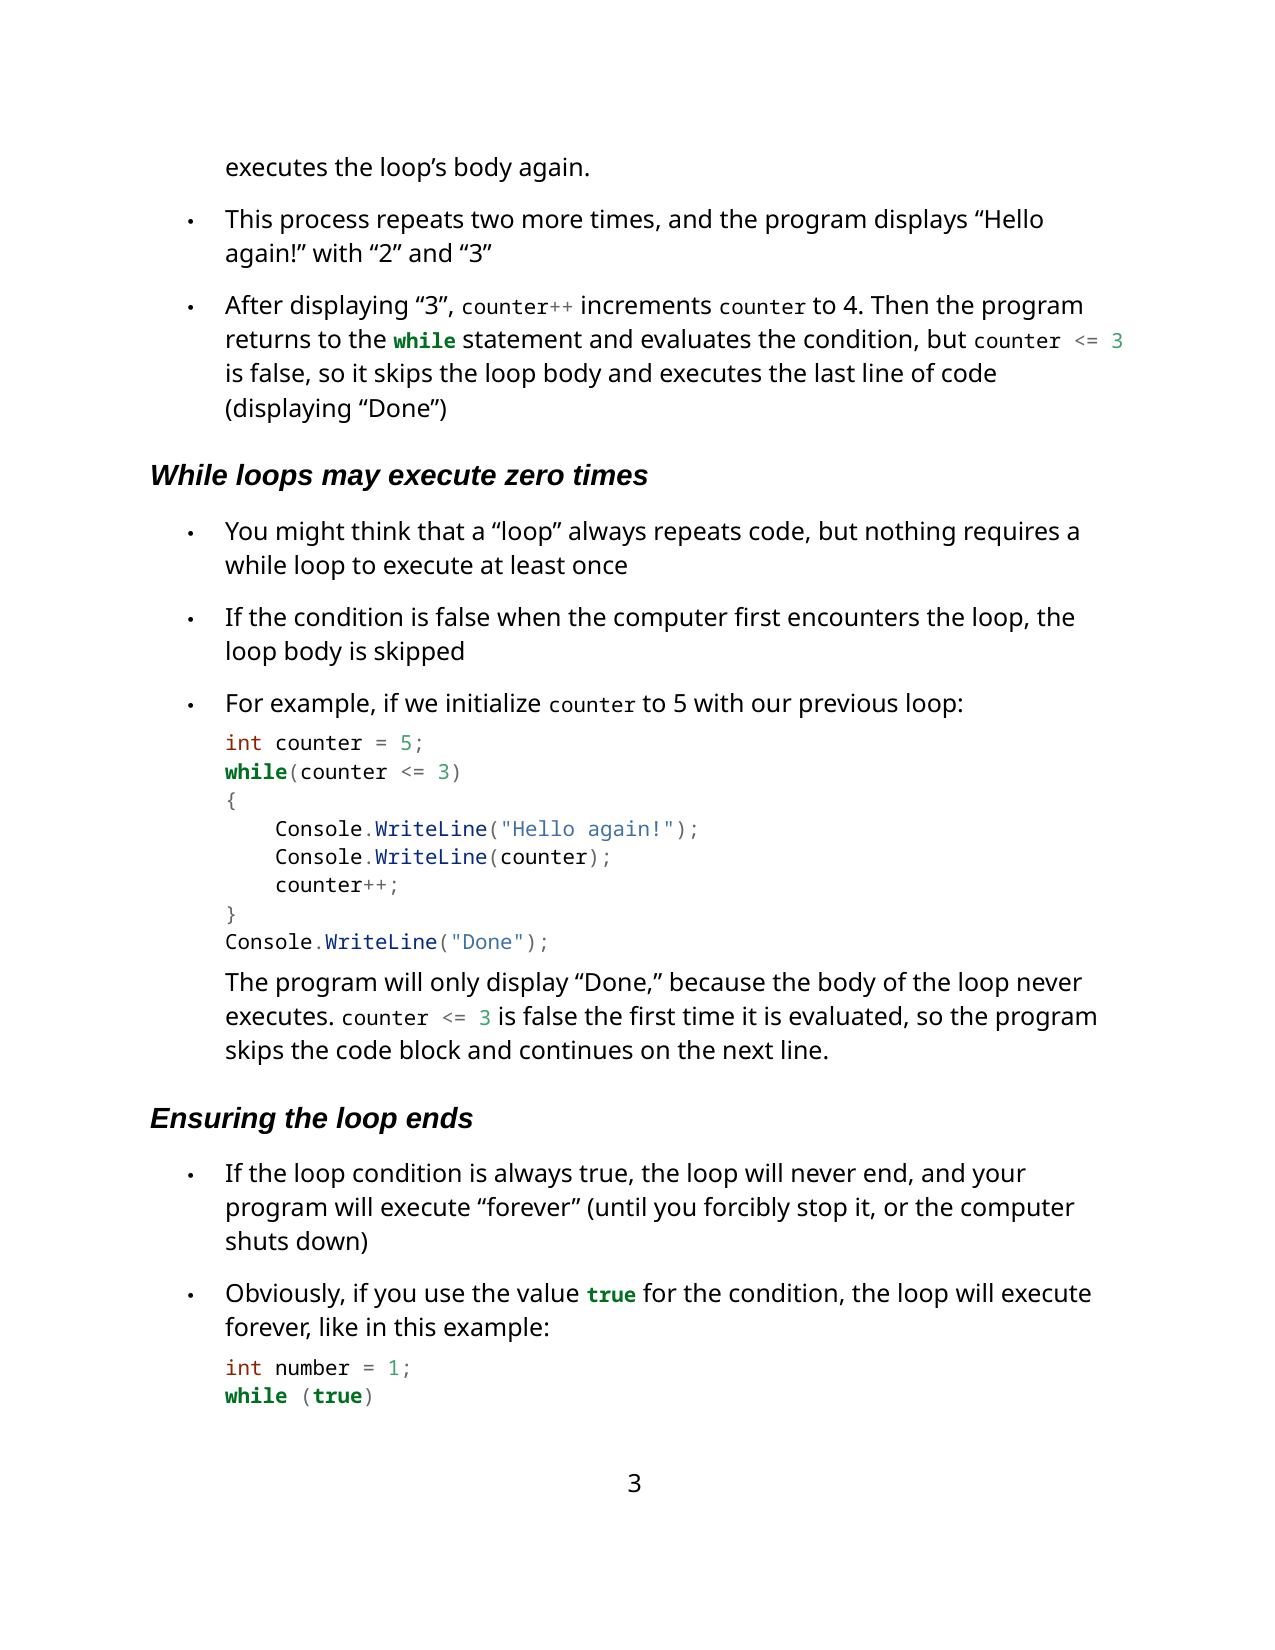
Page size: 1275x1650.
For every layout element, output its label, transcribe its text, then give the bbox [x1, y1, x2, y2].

list The program will only display “Done,” because the body of the loop never executes. counter <= 3 is false the first time it is evaluated, so the program skips the code block and continues on the next line. [187, 965, 1125, 1067]
list Console.WriteLine("Hello again!"); [187, 814, 1125, 842]
list int counter = 5; [187, 728, 1125, 757]
list Obviously, if you use the value true for the condition, the loop will execute forever, like in this example: [187, 1276, 1125, 1344]
list After displaying “3”, counter++ increments counter to 4. Then the program returns to the while statement and evaluates the condition, but counter <= 3 is false, so it skips the loop body and executes the last line of code (displaying “Done”) [187, 288, 1125, 424]
list while(counter <= 3) [187, 757, 1125, 785]
list int number = 1; [187, 1353, 1125, 1382]
list } [187, 899, 1125, 927]
subtitle While loops may execute zero times [150, 458, 1125, 492]
list For example, if we initialize counter to 5 with our previous loop: [187, 685, 1125, 719]
list This process repeats two more times, and the program displays “Hello again!” with “2” and “3” [187, 202, 1125, 270]
list If the condition is false when the computer first encounters the loop, the loop body is skipped [187, 599, 1125, 667]
list Console.WriteLine("Done"); [187, 927, 1125, 956]
list If the loop condition is always true, the loop will never end, and your program will execute “forever” (until you forcibly stop it, or the computer shuts down) [187, 1156, 1125, 1258]
list while (true) [187, 1382, 1125, 1410]
subtitle Ensuring the loop ends [150, 1101, 1125, 1134]
list executes the loop’s body again. [187, 150, 1125, 184]
list You might think that a “loop” always repeats code, but nothing requires a while loop to execute at least once [187, 513, 1125, 581]
list { [187, 785, 1125, 814]
list Console.WriteLine(counter); [187, 842, 1125, 871]
list counter++; [187, 871, 1125, 899]
